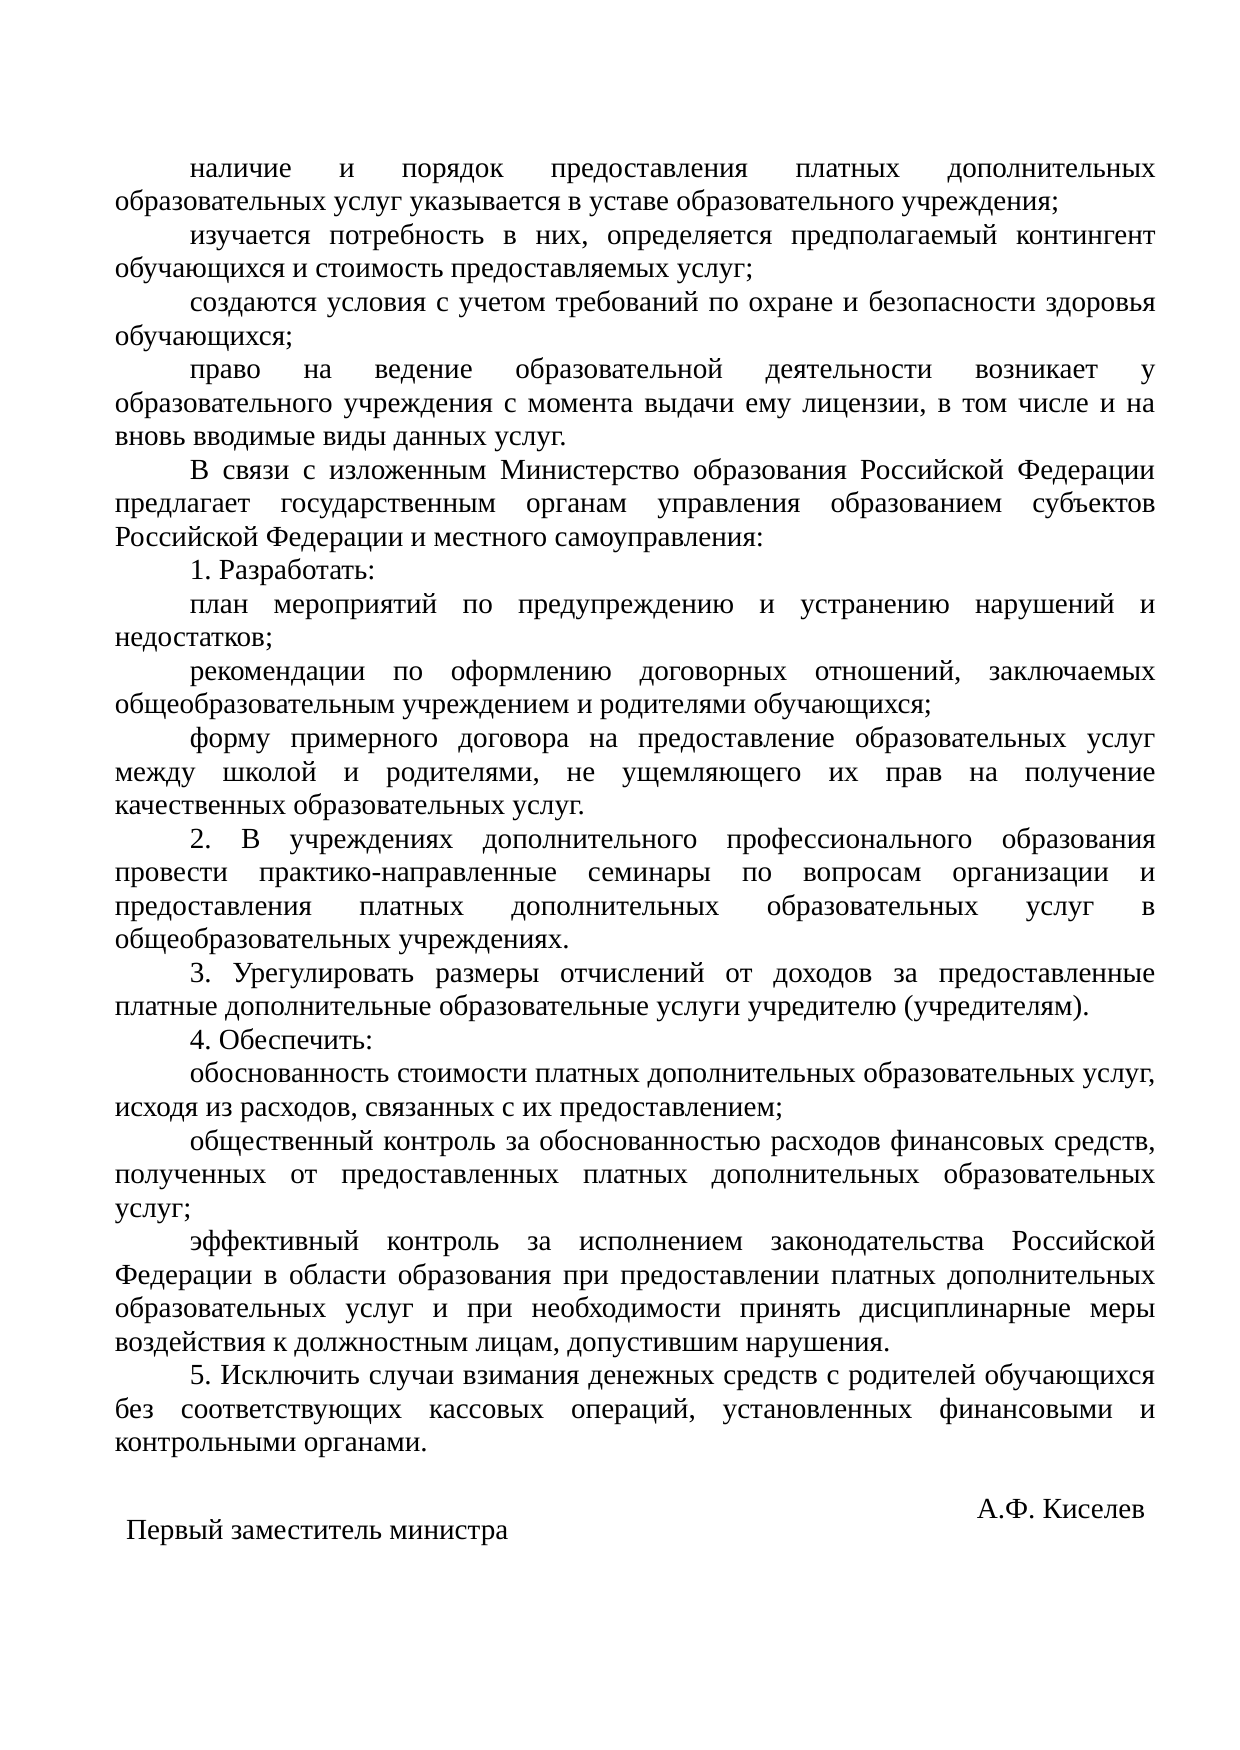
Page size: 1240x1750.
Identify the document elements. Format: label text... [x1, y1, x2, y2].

text создаются условия с учетом требований по охране и безопасности здоровья обучающихся; [114, 284, 1156, 351]
text изучается потребность в них, определяется предполагаемый контингент обучающихся и стоимость предоставляемых услуг; [114, 217, 1156, 284]
text наличие и порядок предоставления платных дополнительных образовательных услуг указывается в уставе образовательного учреждения; [114, 150, 1156, 217]
table_header А.Ф. Киселев [635, 1492, 1156, 1546]
text 1. Разработать: [114, 552, 1156, 586]
text 3. Урегулировать размеры отчислений от доходов за предоставленные платные дополнительные образовательные услуги учредителю (учредителям). [114, 955, 1156, 1022]
text рекомендации по оформлению договорных отношений, заключаемых общеобразовательным учреждением и родителями обучающихся; [114, 653, 1156, 720]
text обоснованность стоимости платных дополнительных образовательных услуг, исходя из расходов, связанных с их предоставлением; [114, 1056, 1156, 1123]
text общественный контроль за обоснованностью расходов финансовых средств, полученных от предоставленных платных дополнительных образовательных услуг; [114, 1123, 1156, 1223]
text эффективный контроль за исполнением законодательства Российской Федерации в области образования при предоставлении платных дополнительных образовательных услуг и при необходимости принять дисциплинарные меры воздействия к должностным лицам, допустившим нарушения. [114, 1223, 1156, 1357]
text 4. Обеспечить: [114, 1022, 1156, 1056]
text 2. В учреждениях дополнительного профессионального образования провести практико-направленные семинары по вопросам организации и предоставления платных дополнительных образовательных услуг в общеобразовательных учреждениях. [114, 821, 1156, 955]
text В связи с изложенным Министерство образования Российской Федерации предлагает государственным органам управления образованием субъектов Российской Федерации и местного самоуправления: [114, 452, 1156, 552]
table_header Первый заместитель министра [115, 1492, 635, 1546]
text форму примерного договора на предоставление образовательных услуг между школой и родителями, не ущемляющего их прав на получение качественных образовательных услуг. [114, 720, 1156, 821]
text право на ведение образовательной деятельности возникает у образовательного учреждения с момента выдачи ему лицензии, в том числе и на вновь вводимые виды данных услуг. [114, 351, 1156, 452]
text план мероприятий по предупреждению и устранению нарушений и недостатков; [114, 586, 1156, 653]
text 5. Исключить случаи взимания денежных средств с родителей обучающихся без соответствующих кассовых операций, установленных финансовыми и контрольными органами. [114, 1357, 1156, 1458]
